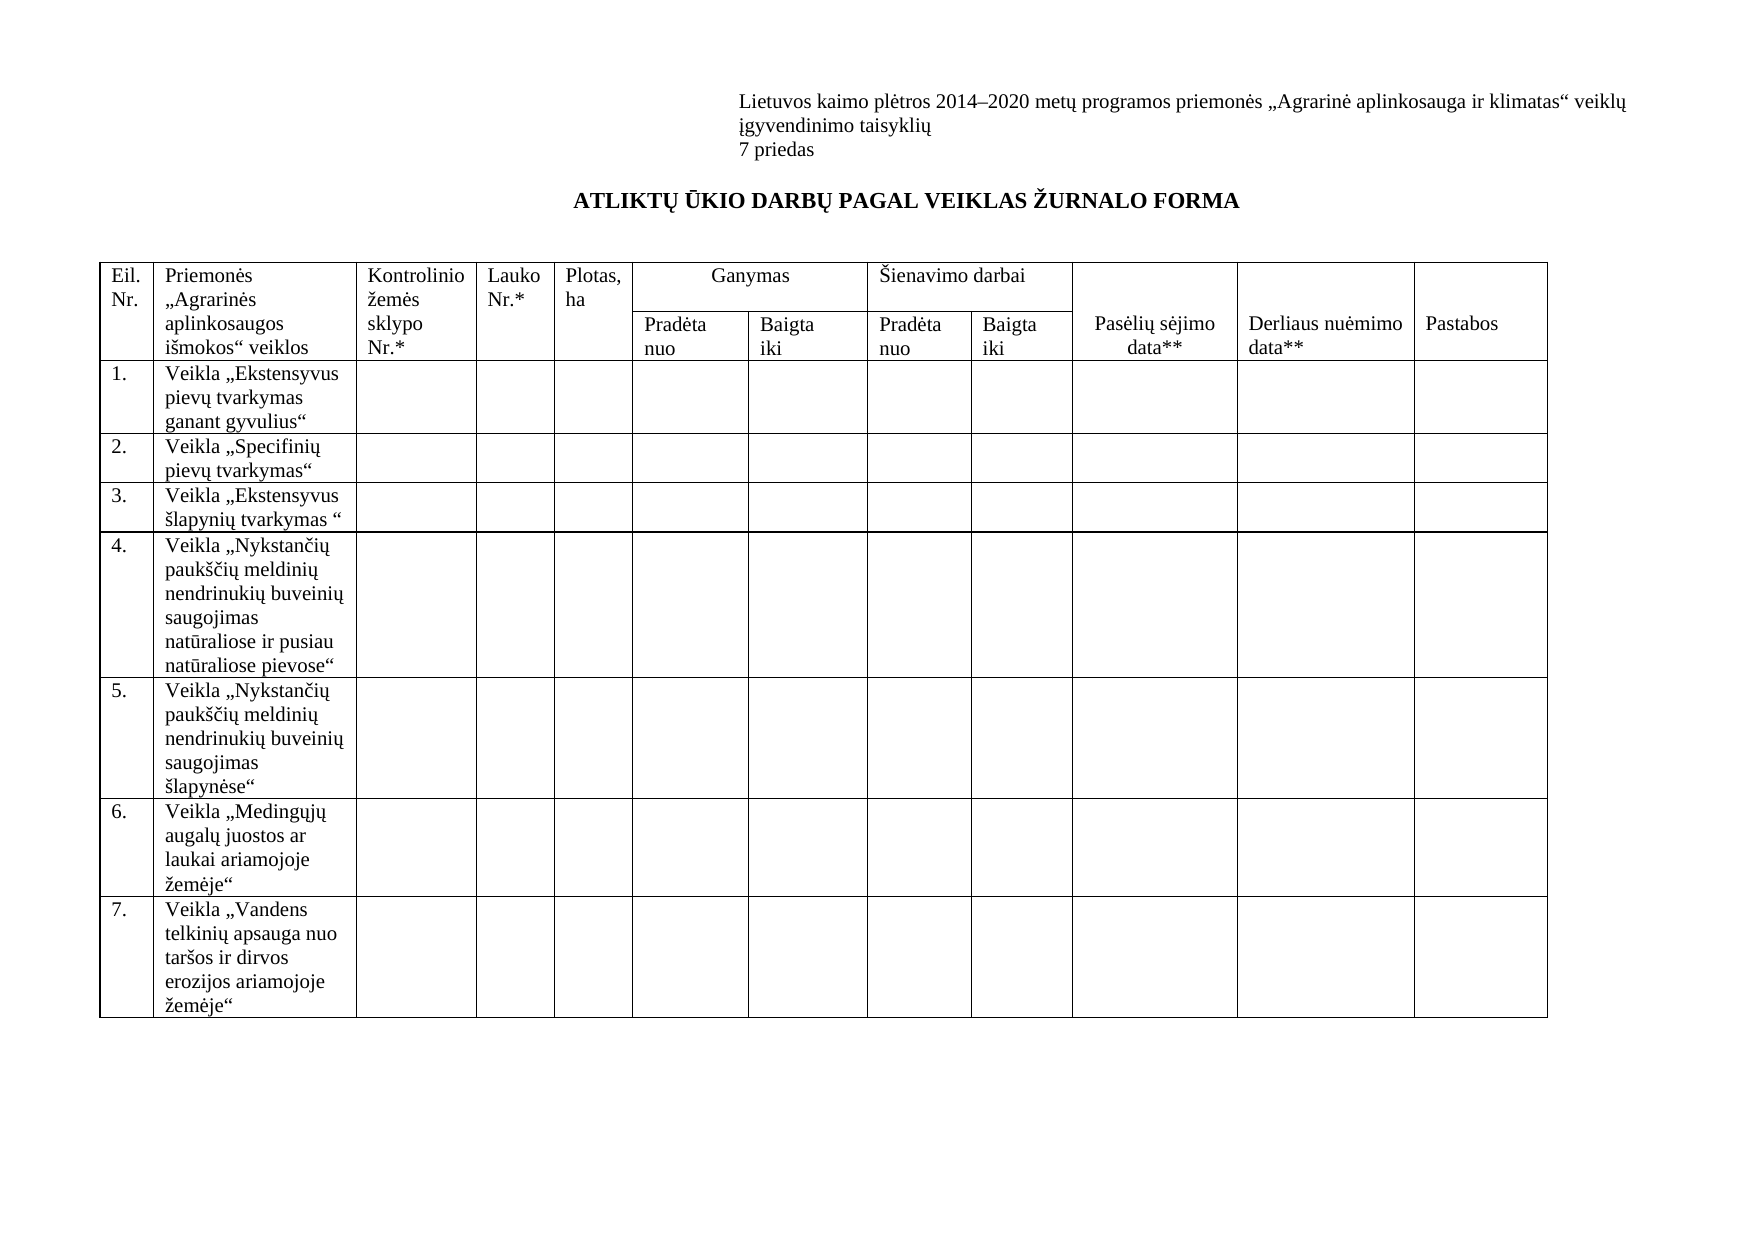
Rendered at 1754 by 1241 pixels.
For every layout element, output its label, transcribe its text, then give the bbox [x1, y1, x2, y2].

table_cell 1. [101, 361, 153, 433]
table_cell [1238, 361, 1414, 433]
table_cell [555, 799, 632, 896]
table_cell [1415, 434, 1547, 482]
table_cell Pradėta nuo [633, 312, 748, 360]
table_cell 4. [101, 533, 153, 677]
table_cell [1238, 483, 1414, 531]
table_cell [633, 533, 748, 677]
table_cell Baigta iki [972, 312, 1072, 360]
table_cell [972, 533, 1072, 677]
table_cell [972, 483, 1072, 531]
table_cell [868, 434, 971, 482]
table_cell [972, 434, 1072, 482]
table_cell [633, 434, 748, 482]
table_cell [1238, 678, 1414, 798]
text Lietuvos kaimo plėtros 2014–2020 metų programos priemonės „Agrarinė aplinkosauga ir klimatas“ veiklų įgyvendinimo taisyklių [738, 88, 1695, 137]
table_cell [357, 799, 476, 896]
table_cell Veikla „Nykstančių paukščių meldinių nendrinukių buveinių saugojimas natūraliose ir pusiau natūraliose pievose“ [154, 533, 356, 677]
table_cell [749, 361, 867, 433]
table_header Lauko Nr.* [477, 263, 554, 360]
table_cell [1073, 483, 1237, 531]
table_cell [1415, 897, 1547, 1017]
table_cell [1238, 897, 1414, 1017]
table_cell [477, 361, 554, 433]
table_cell Veikla „Specifinių pievų tvarkymas“ [154, 434, 356, 482]
text ATLIKTŲ ŪKIO DARBŲ PAGAL VEIKLAS ŽURNALO FORMA [118, 187, 1695, 213]
table_cell [555, 533, 632, 677]
table_header Pasėlių sėjimo data** [1073, 263, 1237, 360]
table_cell [1073, 897, 1237, 1017]
table_cell [1238, 799, 1414, 896]
table_cell [477, 799, 554, 896]
table_header Ganymas [633, 263, 867, 311]
table_cell Veikla „Nykstančių paukščių meldinių nendrinukių buveinių saugojimas šlapynėse“ [154, 678, 356, 798]
table_cell [749, 799, 867, 896]
table_cell [749, 483, 867, 531]
table_cell [1415, 361, 1547, 433]
table_cell [477, 434, 554, 482]
table_cell [972, 361, 1072, 433]
table_cell [633, 361, 748, 433]
table_cell Veikla „Ekstensyvus pievų tvarkymas ganant gyvulius“ [154, 361, 356, 433]
table_cell [477, 483, 554, 531]
table_header Kontrolinio žemės sklypo Nr.* [357, 263, 476, 360]
table_cell 3. [101, 483, 153, 531]
table_cell [633, 483, 748, 531]
table_cell [749, 434, 867, 482]
table_cell [1073, 533, 1237, 677]
table_cell Veikla „Medingųjų augalų juostos ar laukai ariamojoje žemėje“ [154, 799, 356, 896]
table_cell [357, 678, 476, 798]
table_header Plotas, ha [555, 263, 632, 360]
table_header Priemonės „Agrarinės aplinkosaugos išmokos“ veiklos [154, 263, 356, 360]
table_cell [749, 533, 867, 677]
table_cell [1073, 434, 1237, 482]
table_cell [477, 678, 554, 798]
table_cell [1238, 434, 1414, 482]
table_cell [868, 799, 971, 896]
table_cell [477, 533, 554, 677]
table_cell [749, 897, 867, 1017]
table_cell [1415, 799, 1547, 896]
table_cell [477, 897, 554, 1017]
table_cell [357, 897, 476, 1017]
table_cell [555, 678, 632, 798]
table_cell [633, 678, 748, 798]
table_cell [1073, 799, 1237, 896]
table_cell [1415, 483, 1547, 531]
table_cell 7. [101, 897, 153, 1017]
table_cell [972, 897, 1072, 1017]
table_header Šienavimo darbai [868, 263, 1072, 311]
table_cell [633, 799, 748, 896]
table_cell [1238, 533, 1414, 677]
table_cell Veikla „Vandens telkinių apsauga nuo taršos ir dirvos erozijos ariamojoje žemėje“ [154, 897, 356, 1017]
table_cell [555, 483, 632, 531]
table_header Pastabos [1415, 263, 1547, 360]
table_cell [555, 361, 632, 433]
table_cell [357, 533, 476, 677]
table_cell [1073, 678, 1237, 798]
table_cell [749, 678, 867, 798]
table_cell Baigta iki [749, 312, 867, 360]
table_header Derliaus nuėmimo data** [1238, 263, 1414, 360]
table_cell Pradėta nuo [868, 312, 971, 360]
table_cell [868, 533, 971, 677]
table_cell [357, 361, 476, 433]
table_cell [972, 678, 1072, 798]
table_cell 6. [101, 799, 153, 896]
text 7 priedas [738, 137, 1695, 161]
table_cell 2. [101, 434, 153, 482]
table_cell [633, 897, 748, 1017]
table_cell [972, 799, 1072, 896]
table_cell [1415, 533, 1547, 677]
table_cell [868, 483, 971, 531]
table_cell Veikla „Ekstensyvus šlapynių tvarkymas “ [154, 483, 356, 531]
table_cell [868, 361, 971, 433]
table_cell [1073, 361, 1237, 433]
table_cell [555, 897, 632, 1017]
table_cell 5. [101, 678, 153, 798]
table_cell [868, 897, 971, 1017]
table_header Eil. Nr. [101, 263, 153, 360]
table_cell [555, 434, 632, 482]
table_cell [357, 434, 476, 482]
table_cell [357, 483, 476, 531]
table_cell [868, 678, 971, 798]
table_cell [1415, 678, 1547, 798]
